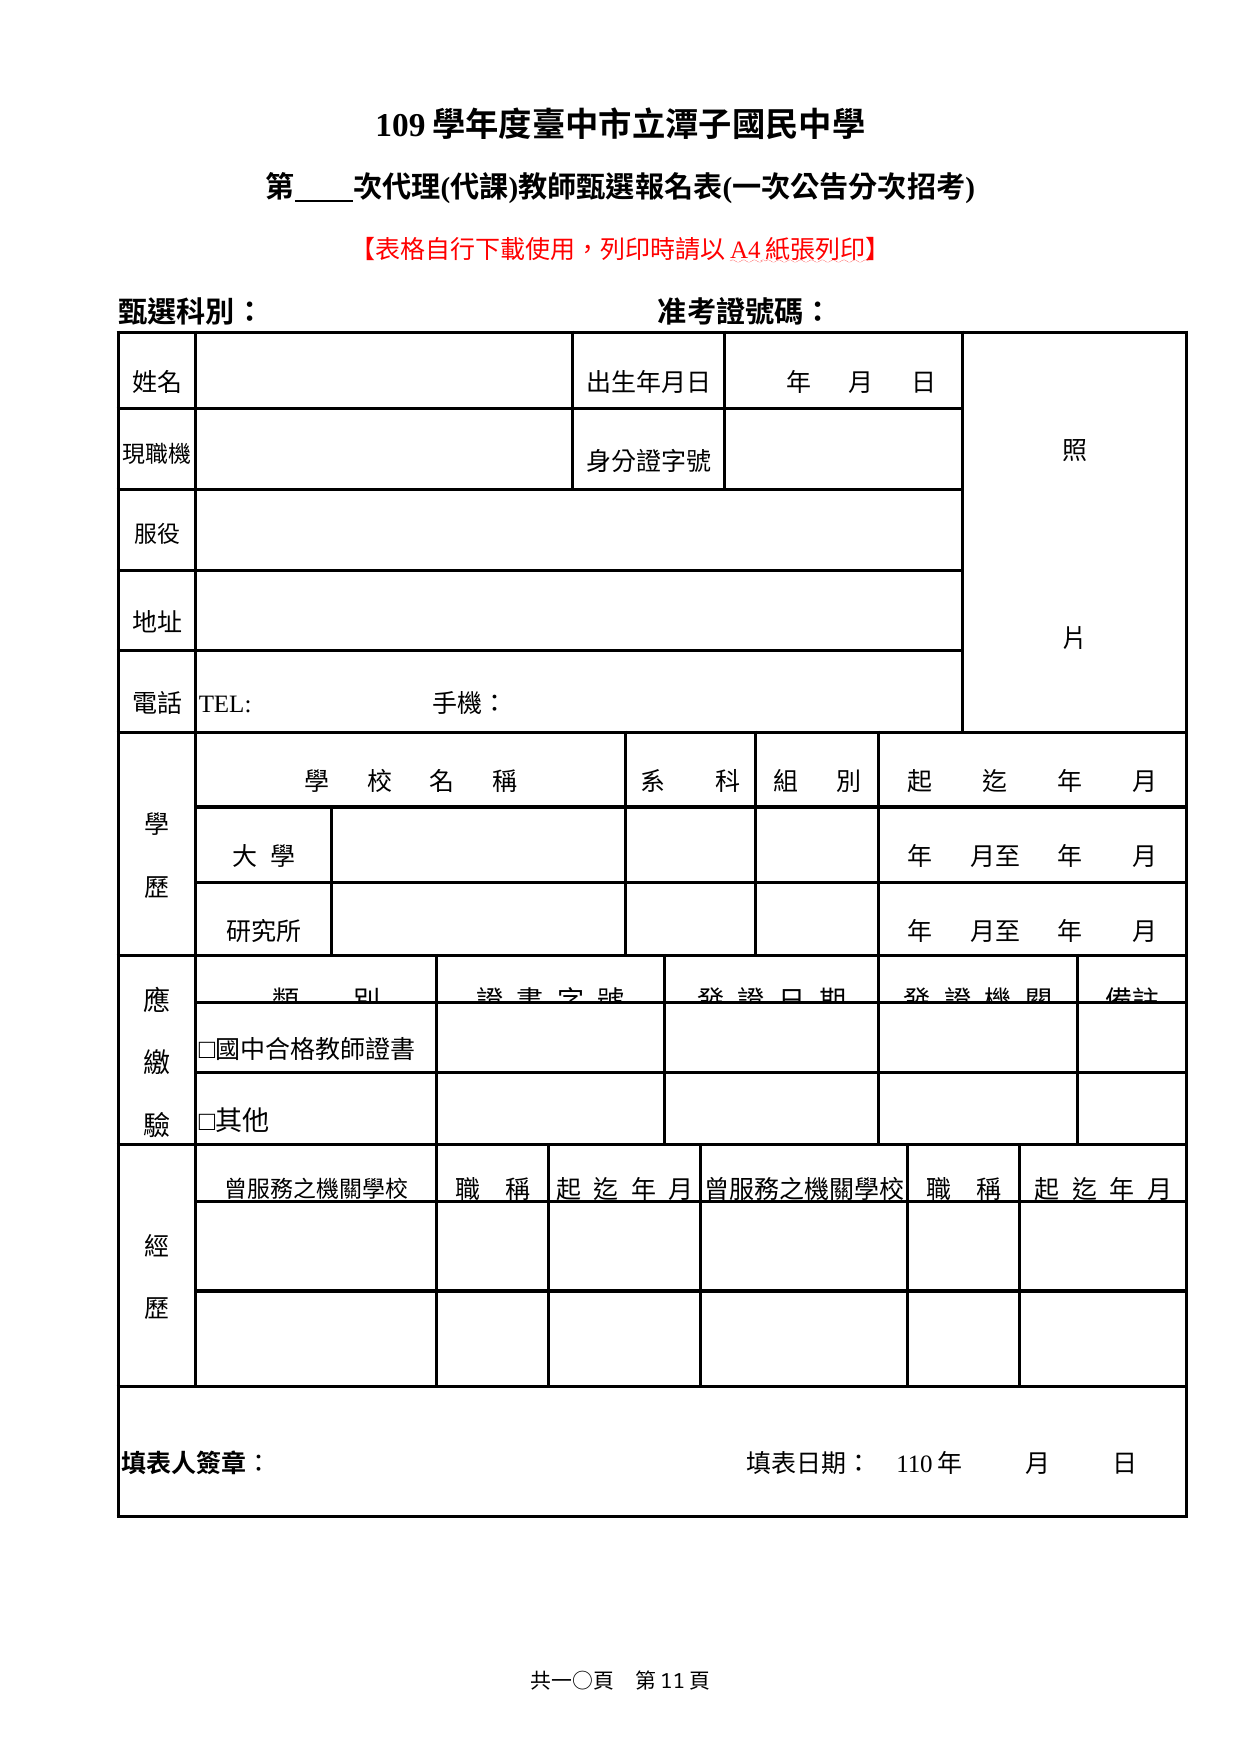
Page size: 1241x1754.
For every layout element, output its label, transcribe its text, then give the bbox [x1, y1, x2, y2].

table_cell 現職機關學校 [120, 410, 194, 488]
table_cell [1021, 1293, 1185, 1385]
table_cell [197, 410, 571, 488]
table_cell [666, 1074, 877, 1143]
table_cell 職 稱 [909, 1146, 1018, 1200]
table_cell 類 別 [197, 957, 435, 1001]
table_cell 發 證 機 關 [880, 957, 1076, 1001]
table_cell [333, 884, 624, 954]
table_cell 身分證字號 [574, 410, 723, 488]
table_cell 曾服務之機關學校 [702, 1146, 906, 1200]
table_cell [1021, 1203, 1185, 1289]
table_cell 研究所 [197, 884, 330, 954]
table_header 年 月 日 [726, 334, 961, 407]
table_cell [625, 1004, 663, 1071]
table_cell 服役 情形 [120, 491, 194, 569]
table_cell 系 科 [627, 734, 754, 805]
table_cell 填表人簽章： 填表日期： 110年 月 日 [120, 1388, 1185, 1515]
table_cell [627, 809, 754, 881]
table_header [197, 334, 571, 407]
table_cell [438, 1004, 625, 1071]
table_cell [197, 1203, 435, 1289]
table_cell 應 繳 驗 證 件 [120, 957, 194, 1143]
text 109學年度臺中市立潭子國民中學 [118, 81, 1122, 143]
table_cell [627, 884, 754, 954]
table_cell 地址 [120, 572, 194, 648]
table_cell [726, 410, 961, 488]
table_cell 證 書 字 號 [438, 957, 663, 1001]
table_cell [757, 884, 877, 954]
table_cell 職 稱 [438, 1146, 547, 1200]
table_cell [1079, 1074, 1185, 1143]
table_header 照 片 [964, 334, 1185, 731]
table_cell [909, 1203, 1018, 1289]
table_cell [702, 1293, 906, 1385]
table_cell 學 校 名 稱 [197, 734, 624, 805]
table_cell 年 月至 年 月 [880, 809, 1185, 881]
table_cell [333, 809, 624, 881]
table_cell 經 歷 [120, 1146, 194, 1385]
table_cell [757, 809, 877, 881]
text 甄選科別： 准考證號碼： [118, 268, 1122, 331]
table_cell [880, 1004, 1076, 1071]
table_cell 起 迄 年 月 [880, 734, 1185, 805]
table_cell [666, 1004, 877, 1071]
table_cell 備註 [1079, 957, 1185, 1001]
table_cell [1079, 1004, 1185, 1071]
table_cell [438, 1203, 547, 1289]
table_cell 起 迄 年 月 [550, 1146, 699, 1200]
table_cell 學 歷 [120, 734, 194, 954]
table_cell □免役 □役畢 □服役中 [197, 491, 961, 569]
table_cell 年 月至 年 月 [880, 884, 1185, 954]
table_cell 大 學 [197, 809, 330, 881]
table_cell [909, 1293, 1018, 1385]
table_cell 曾服務之機關學校 [197, 1146, 435, 1200]
table_header 出生年月日 [574, 334, 723, 407]
text 第 次代理(代課)教師甄選報名表(一次公告分次招考) [118, 143, 1122, 206]
table_cell [880, 1074, 1076, 1143]
table_cell [550, 1293, 699, 1385]
table_cell [625, 1074, 663, 1143]
table_cell [438, 1293, 547, 1385]
table_cell [438, 1074, 625, 1143]
table_cell [197, 1293, 435, 1385]
table_cell □其他 [197, 1074, 435, 1143]
text 【表格自行下載使用，列印時請以A4紙張列印】 [118, 206, 1122, 268]
table_cell [702, 1203, 906, 1289]
table_header 姓名 [120, 334, 194, 407]
table_cell [197, 572, 961, 648]
table_cell 電話 [120, 652, 194, 731]
table_cell [550, 1203, 699, 1289]
table_cell □國中合格教師證書 [197, 1004, 435, 1071]
table_cell TEL: 手機： [197, 652, 961, 731]
table_cell 組 別 [757, 734, 877, 805]
table_cell 發 證 日 期 [666, 957, 877, 1001]
table_cell 起 迄 年 月 [1021, 1146, 1185, 1200]
